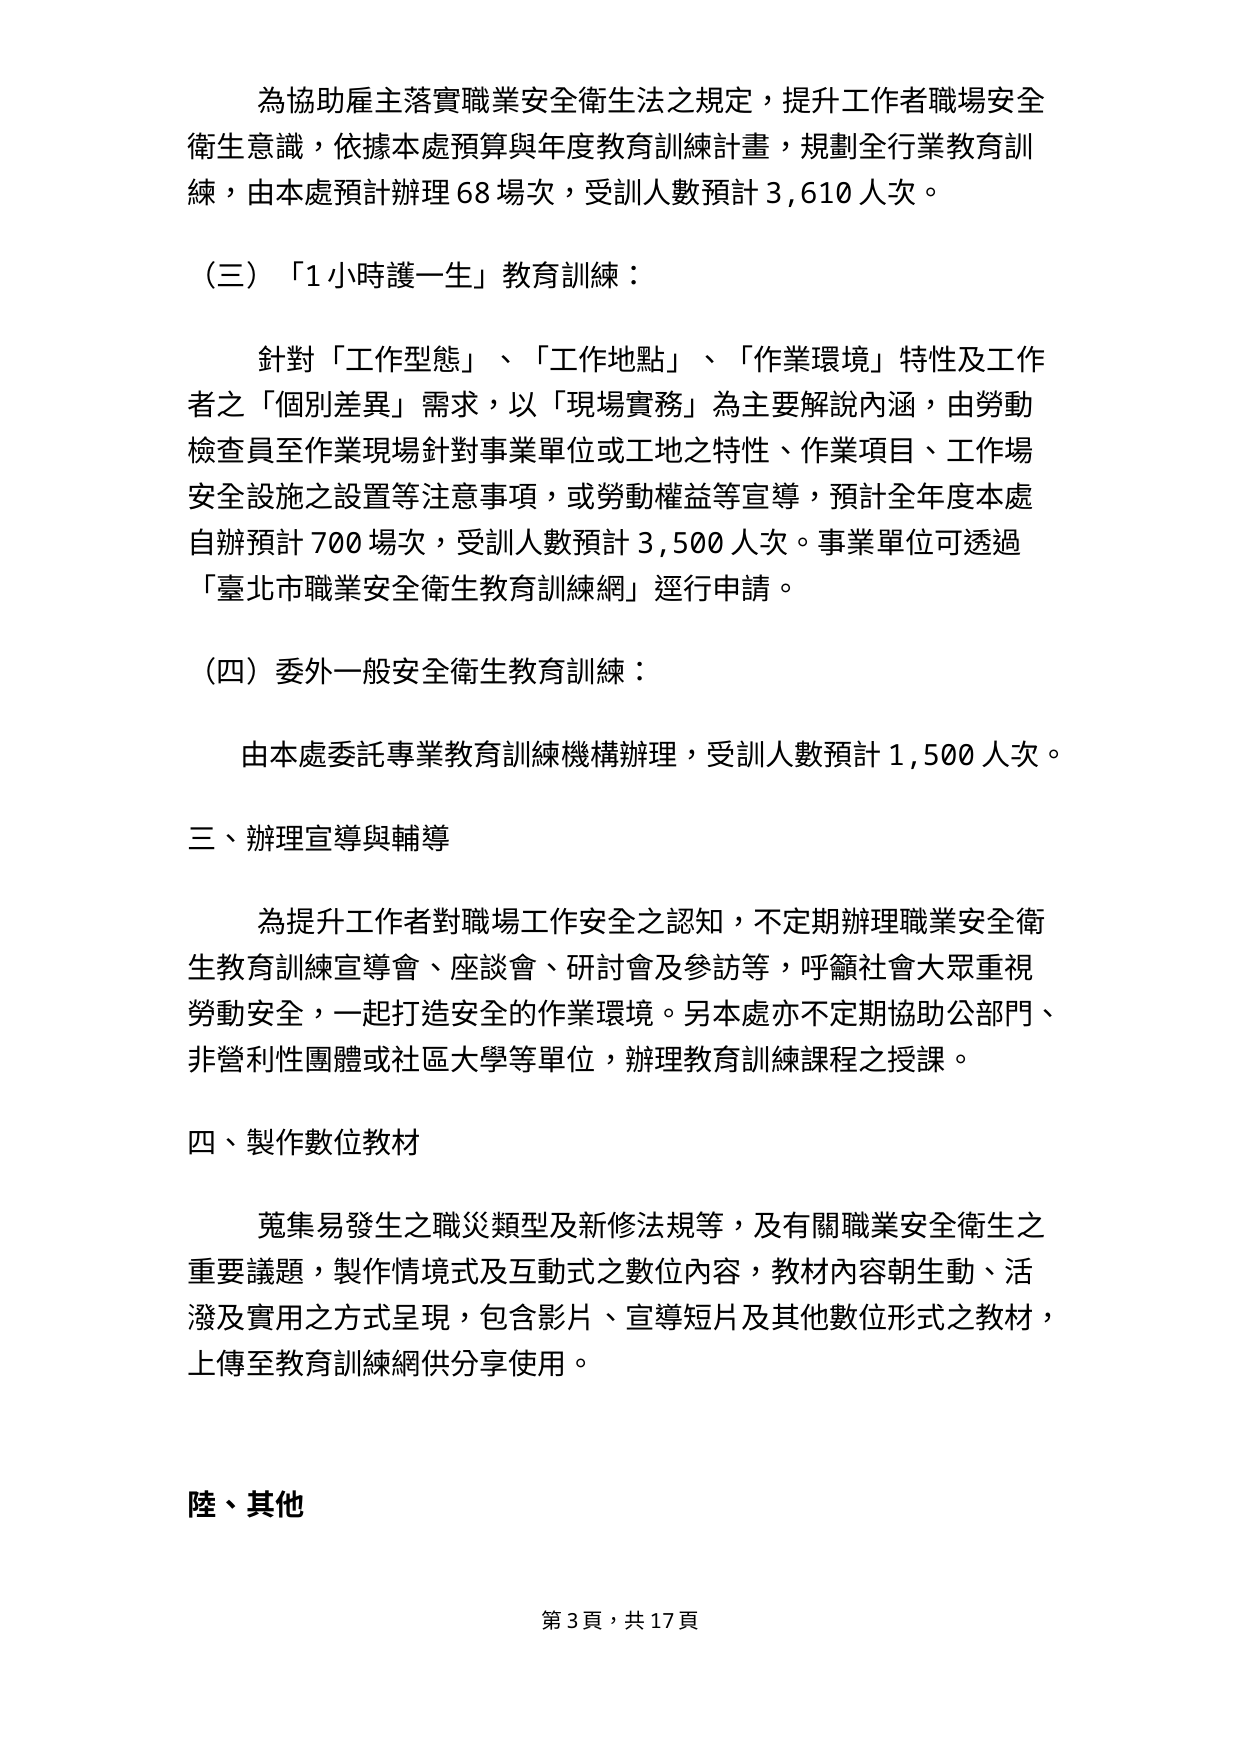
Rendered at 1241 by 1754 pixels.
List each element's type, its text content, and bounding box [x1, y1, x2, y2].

text 陸、其他 [187, 1479, 1053, 1525]
text 蒐集易發生之職災類型及新修法規等，及有關職業安全衛生之重要議題，製作情境式及互動式之數位內容，教材內容朝生動、活潑及實用之方式呈現，包含影片、宣導短片及其他數位形式之教材，上傳至教育訓練網供分享使用。 [187, 1200, 1053, 1383]
text 針對「工作型態」、「工作地點」、「作業環境」特性及工作者之「個別差異」需求，以「現場實務」為主要解說內涵，由勞動檢查員至作業現場針對事業單位或工地之特性、作業項目、工作場安全設施之設置等注意事項，或勞動權益等宣導，預計全年度本處自辦預計700場次，受訓人數預計3,500人次。事業單位可透過「臺北市職業安全衛生教育訓練網」逕行申請。 [187, 333, 1053, 608]
text 為提升工作者對職場工作安全之認知，不定期辦理職業安全衛生教育訓練宣導會、座談會、研討會及參訪等，呼籲社會大眾重視勞動安全，一起打造安全的作業環境。另本處亦不定期協助公部門、非營利性團體或社區大學等單位，辦理教育訓練課程之授課。 [187, 896, 1053, 1079]
text （三）「1小時護一生」教育訓練： [187, 250, 1053, 296]
text 為協助雇主落實職業安全衛生法之規定，提升工作者職場安全衛生意識，依據本處預算與年度教育訓練計畫，規劃全行業教育訓練，由本處預計辦理68場次，受訓人數預計3,610人次。 [187, 75, 1053, 212]
text 由本處委託專業教育訓練機構辦理，受訓人數預計1,500人次。 [187, 729, 1073, 775]
text （四）委外一般安全衛生教育訓練： [187, 646, 1053, 692]
text 四、製作數位教材 [187, 1117, 1053, 1162]
text 三、辦理宣導與輔導 [187, 812, 1053, 858]
